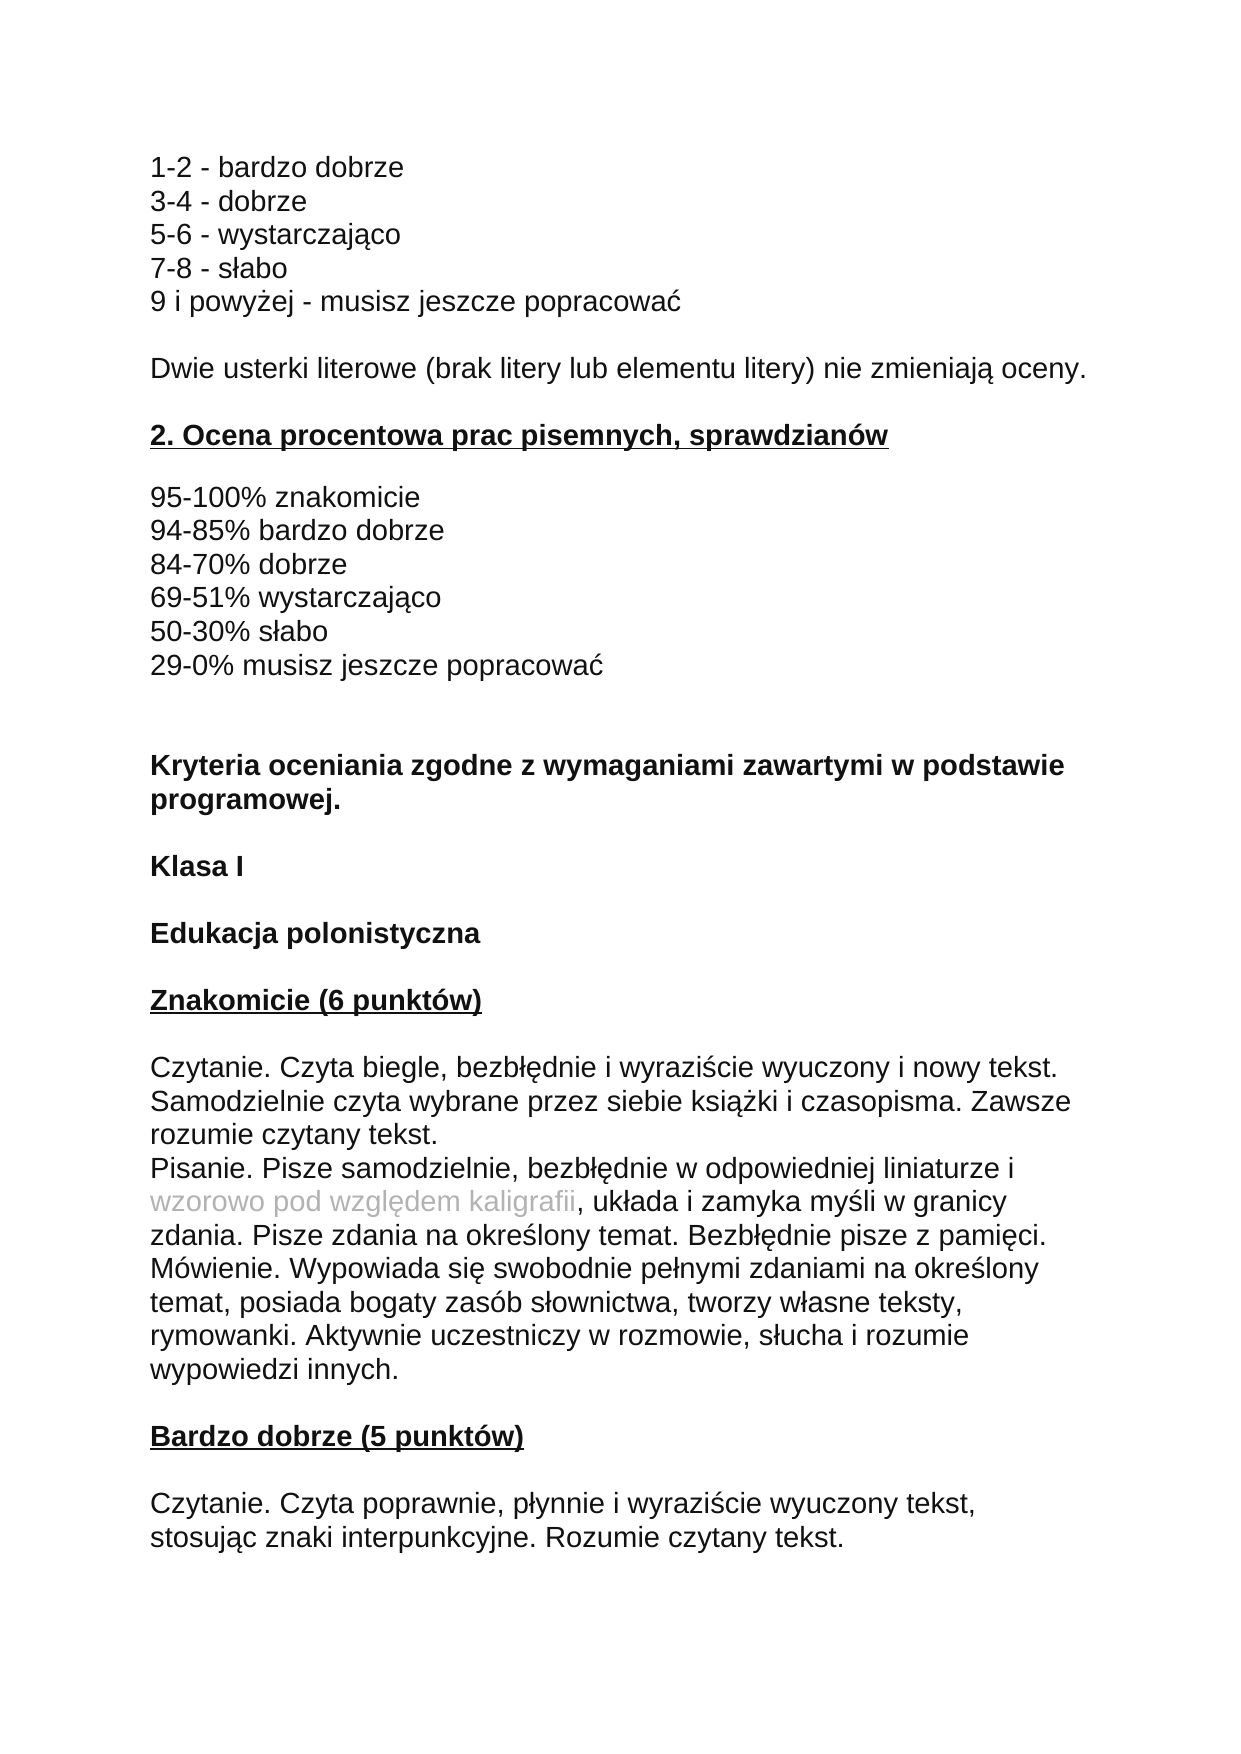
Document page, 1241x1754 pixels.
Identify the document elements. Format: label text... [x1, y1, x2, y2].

text Klasa I [150, 849, 1090, 882]
text 69-51% wystarczająco [150, 581, 1090, 614]
text 29-0% musisz jeszcze popracować [150, 648, 1090, 681]
text 94-85% bardzo dobrze [150, 513, 1090, 547]
text 1-2 - bardzo dobrze [150, 150, 1090, 183]
text Mówienie. Wypowiada się swobodnie pełnymi zdaniami na określony temat, posiada bogaty zasób słownictwa, tworzy własne teksty, rymowanki. Aktywnie uczestniczy w rozmowie, słucha i rozumie wypowiedzi innych. [150, 1251, 1090, 1386]
text Dwie usterki literowe (brak litery lub elementu litery) nie zmieniają oceny. [150, 351, 1090, 385]
text 7-8 - słabo [150, 251, 1090, 284]
text Czytanie. Czyta biegle, bezbłędnie i wyraziście wyuczony i nowy tekst. Samodzielnie czyta wybrane przez siebie książki i czasopisma. Zawsze rozumie czytany tekst. [150, 1050, 1090, 1151]
text Znakomicie (6 punktów) [150, 983, 1090, 1050]
text 84-70% dobrze [150, 547, 1090, 581]
text 9 i powyżej - musisz jeszcze popracować [150, 284, 1090, 318]
text Bardzo dobrze (5 punktów) [150, 1419, 1090, 1486]
text Czytanie. Czyta poprawnie, płynnie i wyraziście wyuczony tekst, stosując znaki interpunkcyjne. Rozumie czytany tekst. [150, 1486, 1090, 1553]
text Kryteria oceniania zgodne z wymaganiami zawartymi w podstawie programowej. [150, 748, 1090, 815]
text Edukacja polonistyczna [150, 916, 1090, 949]
text 2. Ocena procentowa prac pisemnych, sprawdzianów [150, 418, 1090, 452]
text Pisanie. Pisze samodzielnie, bezbłędnie w odpowiedniej liniaturze i wzorowo pod względem kaligrafii, układa i zamyka myśli w granicy zdania. Pisze zdania na określony temat. Bezbłędnie pisze z pamięci. [150, 1151, 1090, 1251]
text 50-30% słabo [150, 614, 1090, 648]
text 3-4 - dobrze [150, 183, 1090, 217]
text 5-6 - wystarczająco [150, 217, 1090, 251]
text 95-100% znakomicie [150, 452, 1090, 513]
